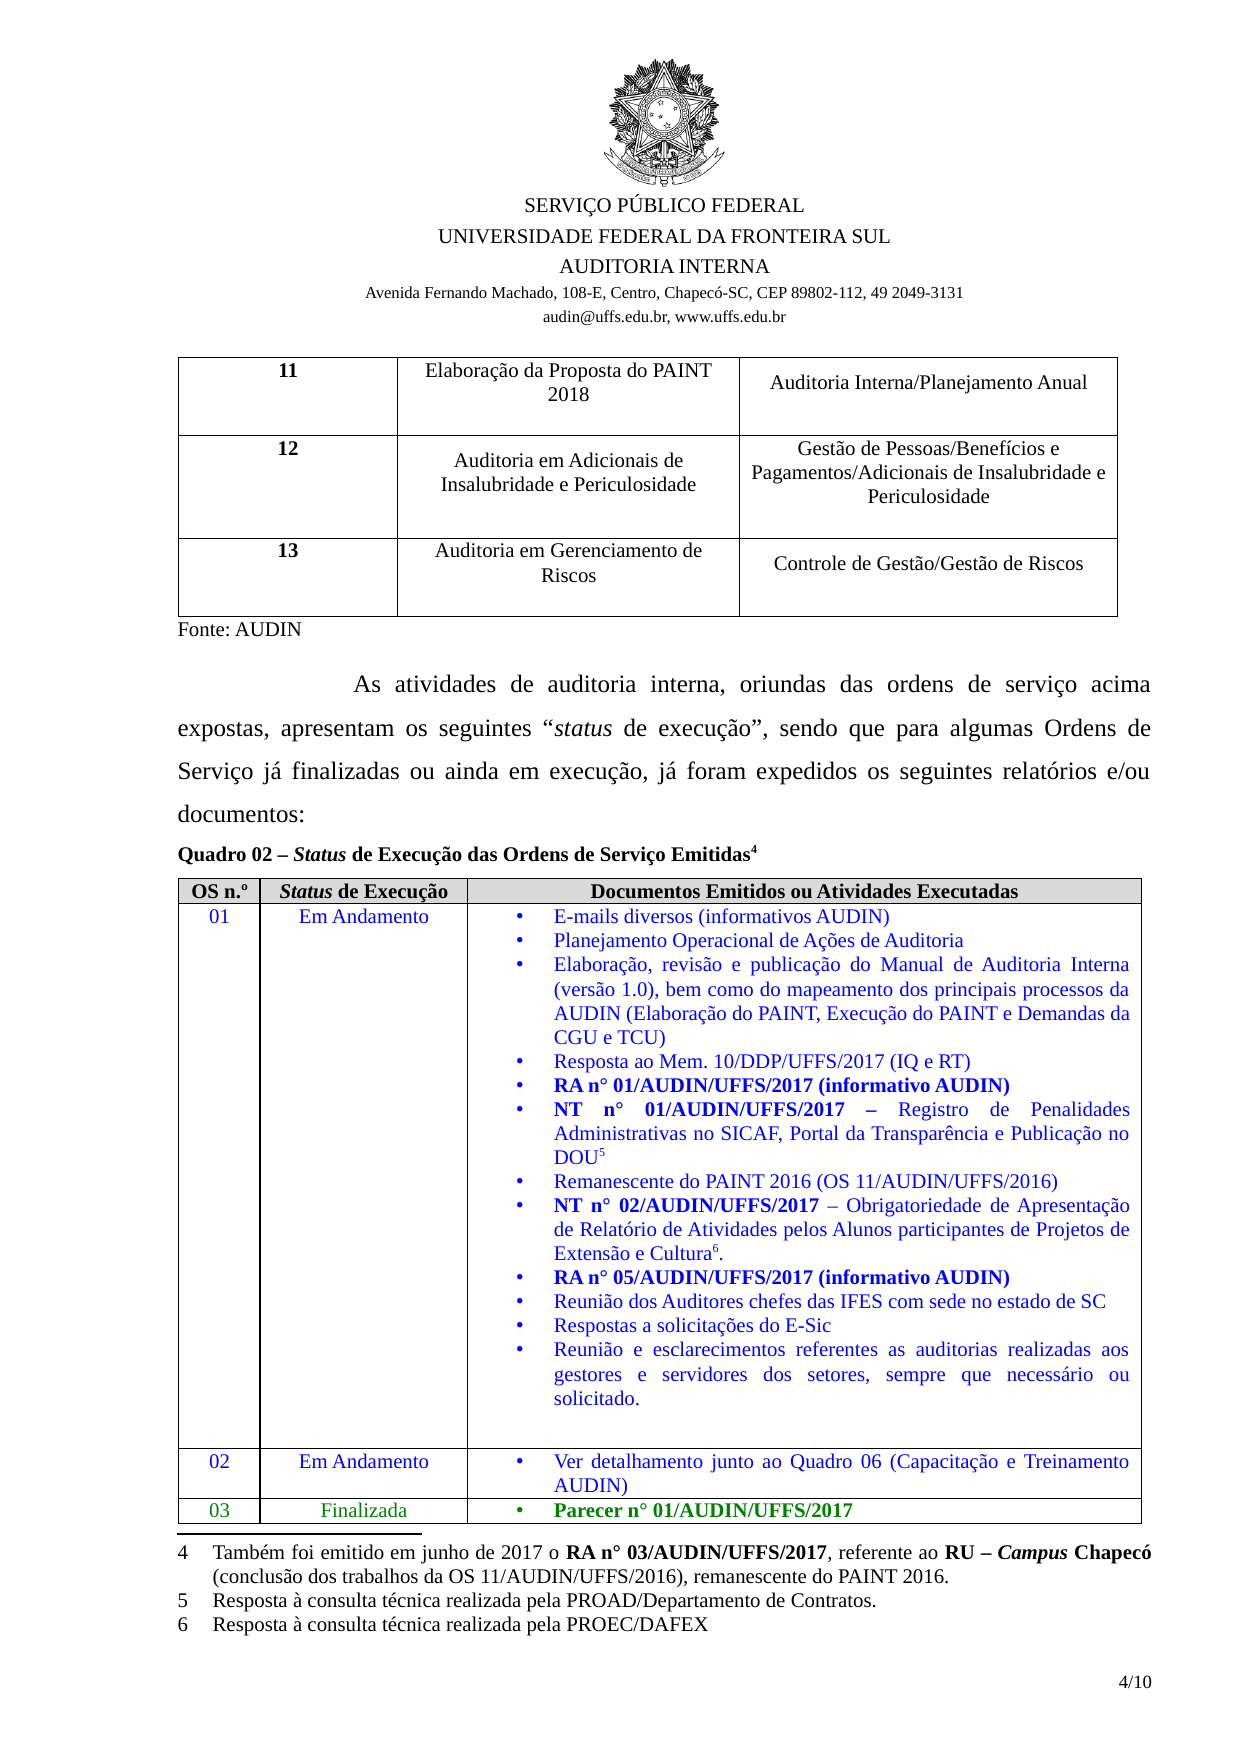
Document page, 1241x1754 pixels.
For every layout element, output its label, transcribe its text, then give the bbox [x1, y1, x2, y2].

table_cell 13 [179, 539, 397, 616]
table_cell Auditoria Interna/Planejamento Anual [740, 358, 1117, 435]
table_cell 11 [179, 358, 397, 435]
table_cell Em Andamento [261, 1449, 467, 1497]
table_cell Em Andamento [261, 904, 467, 1448]
table_header Status de Execução [261, 879, 467, 903]
table_header Documentos Emitidos ou Atividades Executadas [468, 879, 1141, 903]
table_cell 02 [179, 1449, 259, 1497]
table_cell Ver detalhamento junto ao Quadro 06 (Capacitação e Treinamento AUDIN) [468, 1449, 1141, 1497]
table_cell Gestão de Pessoas/Benefícios e Pagamentos/Adicionais de Insalubridade e Periculosidade [740, 436, 1117, 537]
table_header OS n.º [179, 879, 259, 903]
text Fonte: AUDIN [177, 617, 1152, 641]
table_cell Parecer n° 01/AUDIN/UFFS/2017 [468, 1499, 1141, 1522]
text Também foi emitido em junho de 2017 o RA n° 03/AUDIN/UFFS/2017, referente ao RU – Campus Chapecó (conclusão dos trabalhos da OS 11/AUDIN/UFFS/2016), remanescente do PAINT 2016. [177, 1540, 1152, 1588]
table_cell 01 [179, 904, 259, 1448]
table_cell 12 [179, 436, 397, 537]
table_cell Elaboração da Proposta do PAINT 2018 [398, 358, 739, 435]
table_cell Auditoria em Adicionais de Insalubridade e Periculosidade [398, 436, 739, 537]
text As atividades de auditoria interna, oriundas das ordens de serviço acima expostas, apresentam os seguintes “status de execução”, sendo que para algumas Ordens de Serviço já finalizadas ou ainda em execução, já foram expedidos os seguintes relatórios e/ou documentos: [177, 669, 1152, 828]
table_cell 03 [179, 1499, 259, 1522]
table_cell Auditoria em Gerenciamento de Riscos [398, 539, 739, 616]
table_cell E-mails diversos (informativos AUDIN) Planejamento Operacional de Ações de Auditoria Elaboração, revisão e publicação do Manual de Auditoria Interna (versão 1.0), bem como do mapeamento dos principais processos da AUDIN (Elaboração do PAINT, Execução do PAINT e Demandas da CGU e TCU) Resposta ao Mem. 10/DDP/UFFS/2017 (IQ e RT) RA n° 01/AUDIN/UFFS/2017 (informativo AUDIN) NT n° 01/AUDIN/UFFS/2017 – Registro de Penalidades Administrativas no SICAF, Portal da Transparência e Publicação no DOU Remanescente do PAINT 2016 (OS 11/AUDIN/UFFS/2016) NT n° 02/AUDIN/UFFS/2017 – Obrigatoriedade de Apresentação de Relatório de Atividades pelos Alunos participantes de Projetos de Extensão e Cultura. RA n° 05/AUDIN/UFFS/2017 (informativo AUDIN) Reunião dos Auditores chefes das IFES com sede no estado de SC Respostas a solicitações do E-Sic Reunião e esclarecimentos referentes as auditorias realizadas aos gestores e servidores dos setores, sempre que necessário ou solicitado. [468, 904, 1141, 1448]
table_cell Controle de Gestão/Gestão de Riscos [740, 539, 1117, 616]
table_cell Finalizada [261, 1499, 467, 1522]
text Quadro 02 – Status de Execução das Ordens de Serviço Emitidas [177, 842, 1152, 866]
